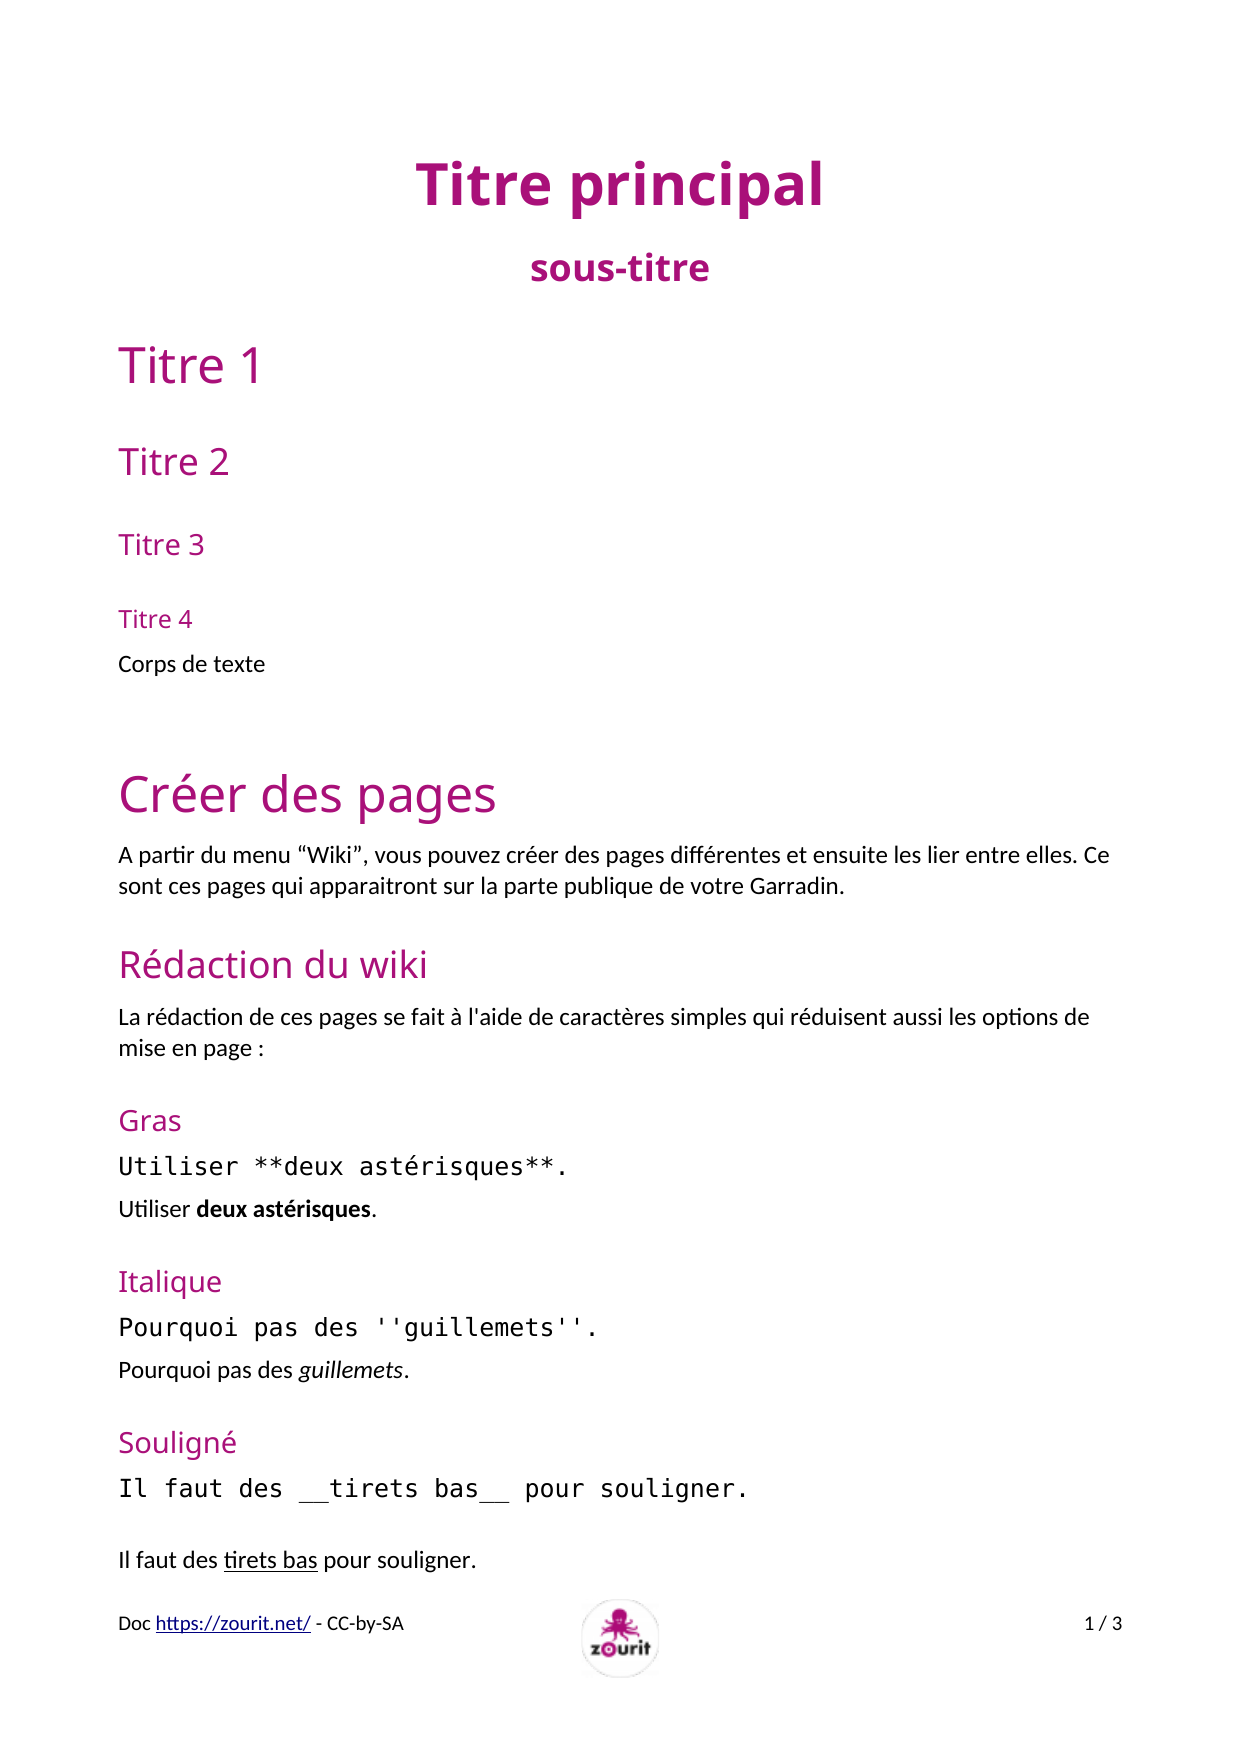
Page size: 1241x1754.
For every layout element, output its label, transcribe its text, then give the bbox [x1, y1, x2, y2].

subtitle Créer des pages [118, 759, 1122, 827]
text Pourquoi pas des ''guillemets''. [118, 1313, 1122, 1343]
picture [581, 1599, 660, 1678]
subtitle sous-titre [118, 241, 1122, 292]
text Corps de texte [118, 648, 1122, 678]
text La rédaction de ces pages se fait à l'aide de caractères simples qui réduisent aussi les options de mise en page : [118, 1002, 1122, 1063]
subtitle Titre 1 [118, 330, 1122, 398]
text Il faut des __tirets bas__ pour souligner. [118, 1474, 1122, 1533]
subtitle Titre 3 [118, 524, 1122, 564]
subtitle Rédaction du wiki [118, 938, 1122, 989]
text A partir du menu “Wiki”, vous pouvez créer des pages différentes et ensuite les lier entre elles. Ce sont ces pages qui apparaitront sur la parte publique de votre Garradin. [118, 839, 1122, 901]
text Utiliser **deux astérisques**. [118, 1152, 1122, 1181]
text Utiliser deux astérisques. [118, 1193, 1122, 1224]
text Il faut des tirets bas pour souligner. [118, 1545, 1122, 1575]
subtitle Titre 2 [118, 436, 1122, 487]
subtitle Souligné [118, 1422, 1122, 1462]
title Titre principal [118, 143, 1122, 223]
subtitle Titre 4 [118, 601, 1122, 635]
subtitle Gras [118, 1100, 1122, 1140]
subtitle Italique [118, 1261, 1122, 1301]
text Pourquoi pas des guillemets. [118, 1354, 1122, 1385]
